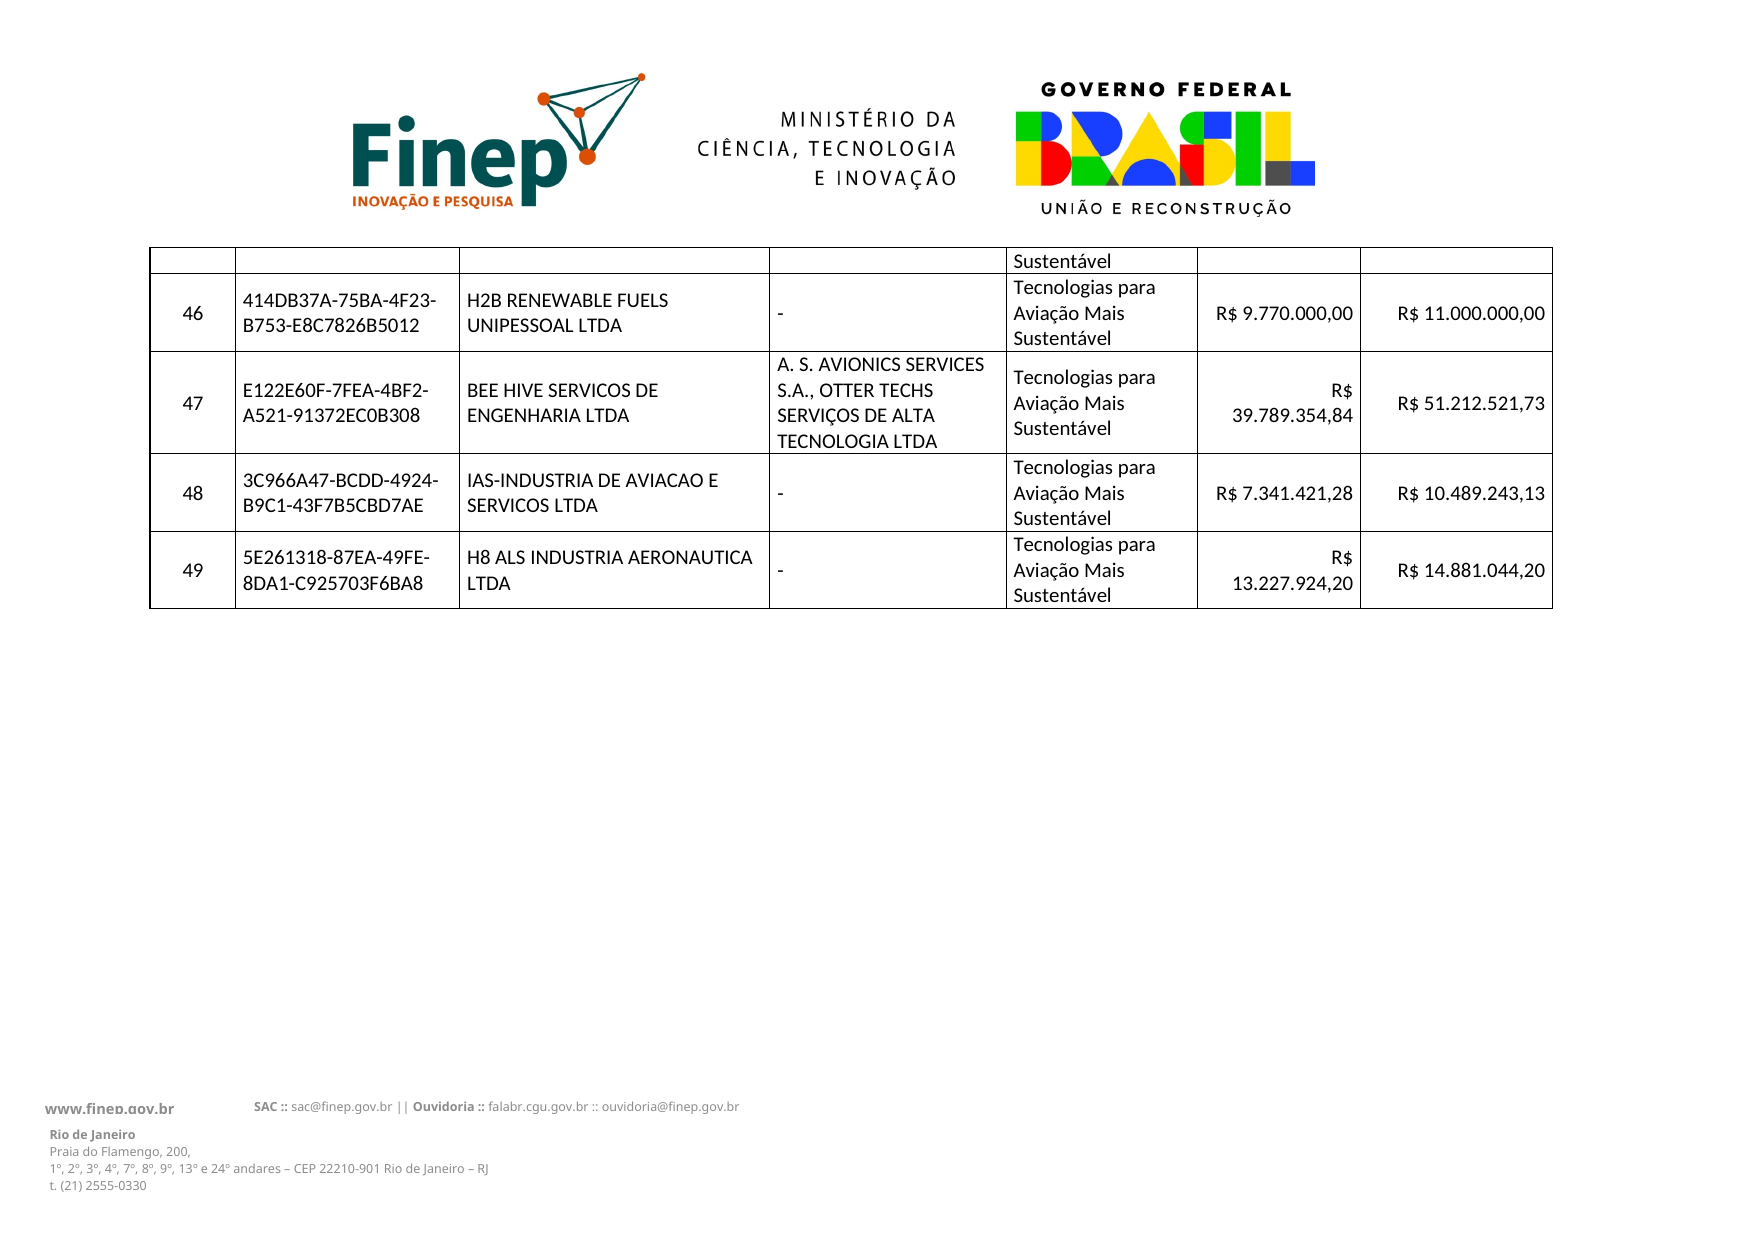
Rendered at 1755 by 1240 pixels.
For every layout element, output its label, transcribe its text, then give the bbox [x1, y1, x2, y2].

table_cell 47 [151, 352, 235, 453]
table_cell H8 ALS INDUSTRIA AERONAUTICA LTDA [460, 532, 769, 608]
table_cell 414DB37A-75BA-4F23-B753-E8C7826B5012 [236, 274, 459, 351]
table_cell [1198, 248, 1360, 273]
table_cell R$ 13.227.924,20 [1198, 532, 1360, 608]
table_cell [236, 248, 459, 273]
table_cell BEE HIVE SERVICOS DE ENGENHARIA LTDA [460, 352, 769, 453]
table_cell - [770, 274, 1006, 351]
table_cell Tecnologias para Aviação Mais Sustentável [1007, 352, 1197, 453]
table_cell 5E261318-87EA-49FE-8DA1-C925703F6BA8 [236, 532, 459, 608]
table_cell A. S. AVIONICS SERVICES S.A., OTTER TECHS SERVIÇOS DE ALTA TECNOLOGIA LTDA [770, 352, 1006, 453]
table_cell 3C966A47-BCDD-4924-B9C1-43F7B5CBD7AE [236, 454, 459, 531]
table_cell R$ 39.789.354,84 [1198, 352, 1360, 453]
table_cell [151, 248, 235, 273]
table_cell Tecnologias para Aviação Mais Sustentável [1007, 532, 1197, 608]
table_cell R$ 14.881.044,20 [1361, 532, 1552, 608]
table_cell - [770, 454, 1006, 531]
table_cell [460, 248, 769, 273]
table_cell R$ 7.341.421,28 [1198, 454, 1360, 531]
table_cell R$ 10.489.243,13 [1361, 454, 1552, 531]
table_cell R$ 9.770.000,00 [1198, 274, 1360, 351]
table_cell R$ 51.212.521,73 [1361, 352, 1552, 453]
table_cell Tecnologias para Aviação Mais Sustentável [1007, 454, 1197, 531]
table_cell 49 [151, 532, 235, 608]
table_cell Sustentável [1007, 248, 1197, 273]
table_cell E122E60F-7FEA-4BF2-A521-91372EC0B308 [236, 352, 459, 453]
table_cell [1361, 248, 1552, 273]
table_cell - [770, 248, 1006, 273]
table_cell Tecnologias para Aviação Mais Sustentável [1007, 274, 1197, 351]
table_cell R$ 11.000.000,00 [1361, 274, 1552, 351]
table_cell H2B RENEWABLE FUELS UNIPESSOAL LTDA [460, 274, 769, 351]
table_cell - [770, 532, 1006, 608]
table_cell 48 [151, 454, 235, 531]
table_cell IAS-INDUSTRIA DE AVIACAO E SERVICOS LTDA [460, 454, 769, 531]
table_cell 46 [151, 274, 235, 351]
